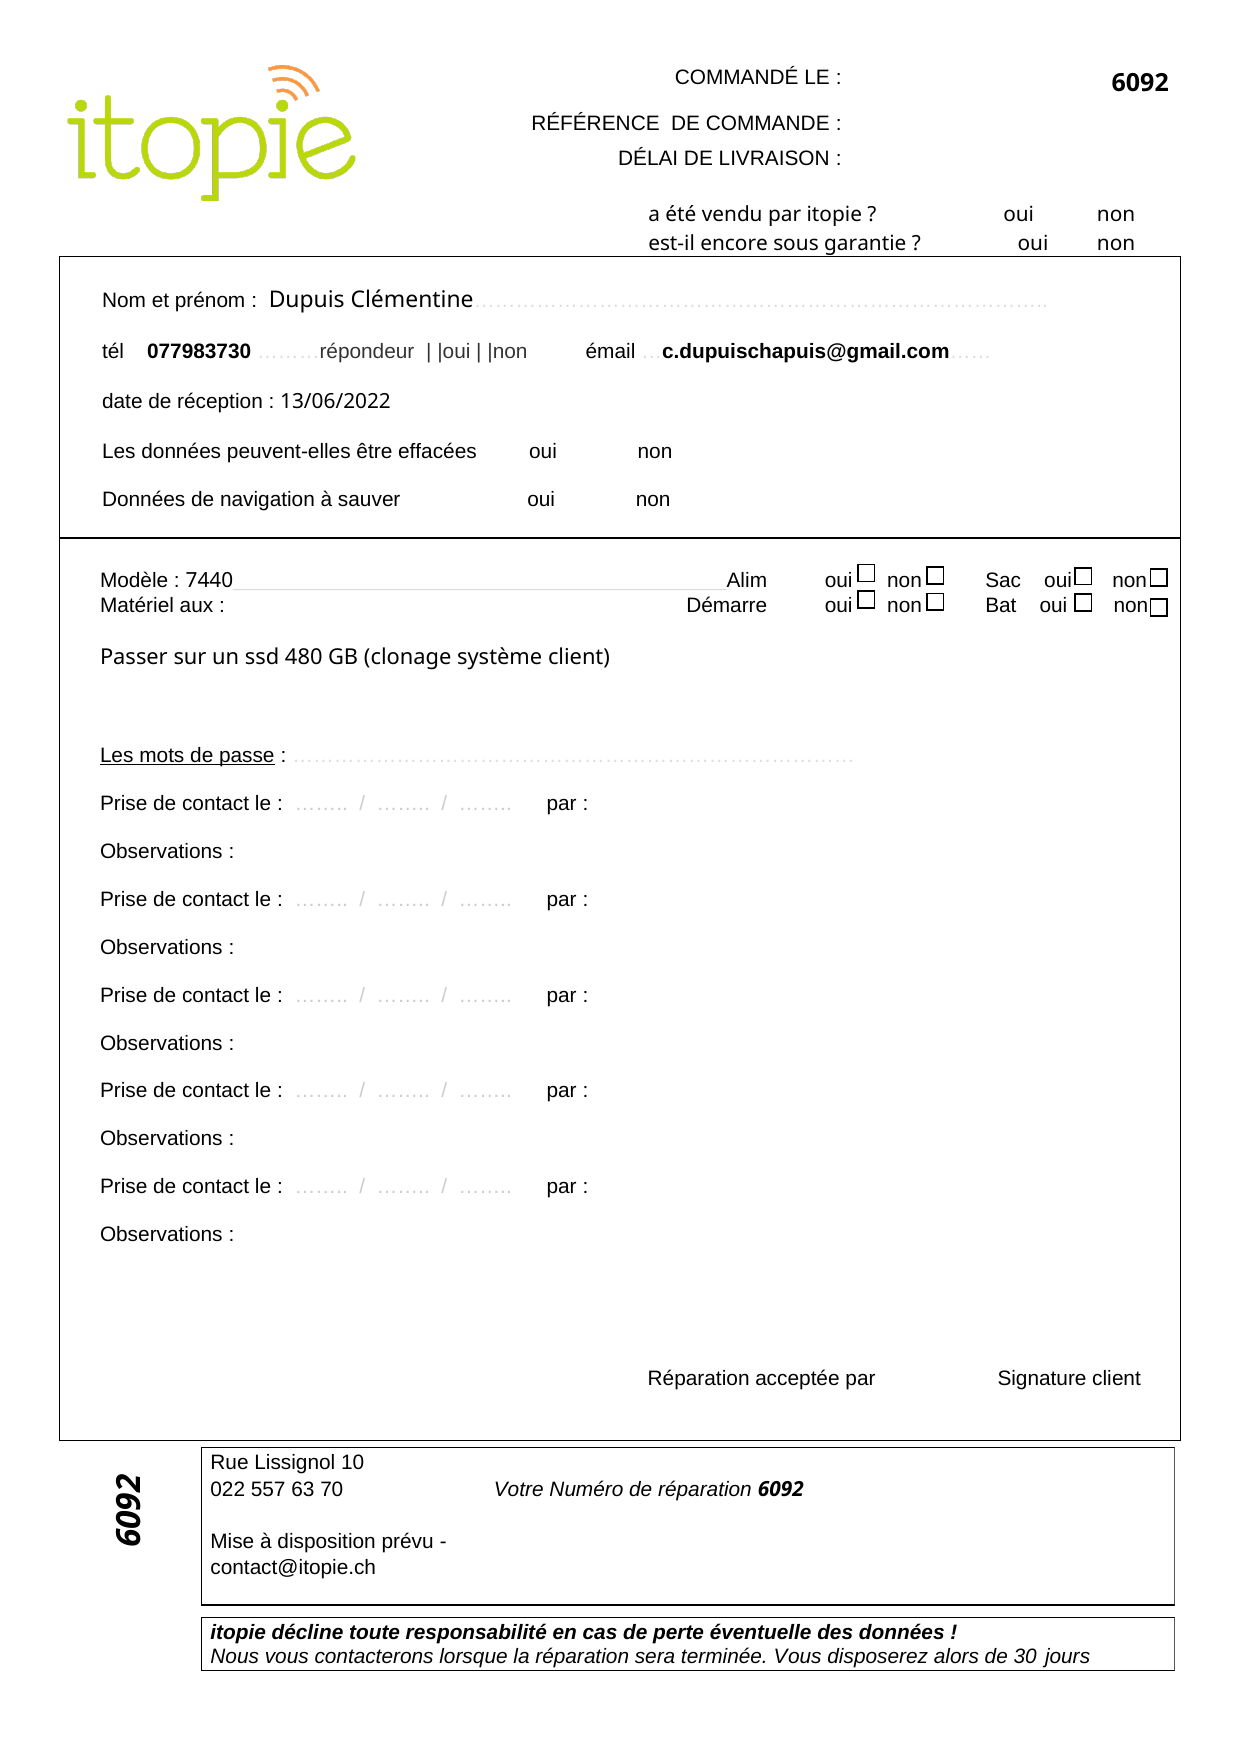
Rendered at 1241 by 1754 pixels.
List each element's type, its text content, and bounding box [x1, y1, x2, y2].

text Prise de contact le : …….. / …….. / …….. par : [60, 1171, 1180, 1198]
table_cell itopie décline toute responsabilité en cas de perte éventuelle des données ! Nous vous contacterons lorsque la réparation sera terminée. Vous disposerez alors de 30 jours [195, 1611, 1180, 1677]
table_cell [847, 140, 1180, 175]
text a été vendu par itopie ? oui non [59, 199, 1181, 228]
text Observations : [60, 836, 1180, 863]
table_header Rue Lissignol 10 022 557 63 70 Votre Numéro de réparation 6092 Mise à disposition prévu - contact@itopie.ch [195, 1441, 1180, 1611]
text Observations : [60, 931, 1180, 958]
table_header 6092 [59, 1441, 195, 1677]
text Les données peuvent-elles être effacées oui non [60, 436, 1180, 463]
text Réparation acceptée par Signature client [60, 1363, 1180, 1390]
text Modèle : 7440 Alim oui non Sac oui non [948, 562, 1180, 590]
text Observations : [60, 1027, 1180, 1054]
text Prise de contact le : …….. / …….. / …….. par : [60, 1075, 1180, 1102]
table_cell RÉFÉRENCE DE COMMANDE : [490, 105, 847, 140]
text Nom et prénom : Dupuis Clémentine……………………………………………………………………….. [60, 280, 1180, 314]
text Observations : [60, 1123, 1180, 1150]
table_header COMMANDÉ LE : [490, 59, 847, 104]
text Prise de contact le : …….. / …….. / …….. par : [60, 979, 1180, 1006]
text Prise de contact le : …….. / …….. / …….. par : [60, 883, 1180, 911]
table_cell [847, 105, 1180, 140]
table_cell DÉLAI DE LIVRAISON : [490, 140, 847, 175]
text Modèle : 7440 Alim oui non Sac oui non [879, 562, 925, 590]
table_header 6092 [847, 59, 1180, 104]
text Passer sur un ssd 480 GB (clonage système client) [60, 638, 1180, 671]
text Les mots de passe : ……………………………………………………………………… [60, 740, 1180, 767]
text est-il encore sous garantie ? oui non [59, 228, 1181, 256]
text Observations : [60, 1219, 1180, 1246]
text Modèle : 7440 Alim oui non Sac oui non [60, 562, 856, 590]
text date de réception : 13/06/2022 [60, 383, 1180, 415]
picture [67, 65, 356, 201]
text Prise de contact le : …….. / …….. / …….. par : [60, 788, 1180, 815]
text Données de navigation à sauver oui non [60, 484, 1180, 511]
text Matériel aux : Démarre oui non Bat oui non [60, 590, 1180, 617]
text tél 077983730 ………répondeur | |oui | |non émail …c.dupuischapuis@gmail.com…… [60, 335, 1180, 362]
